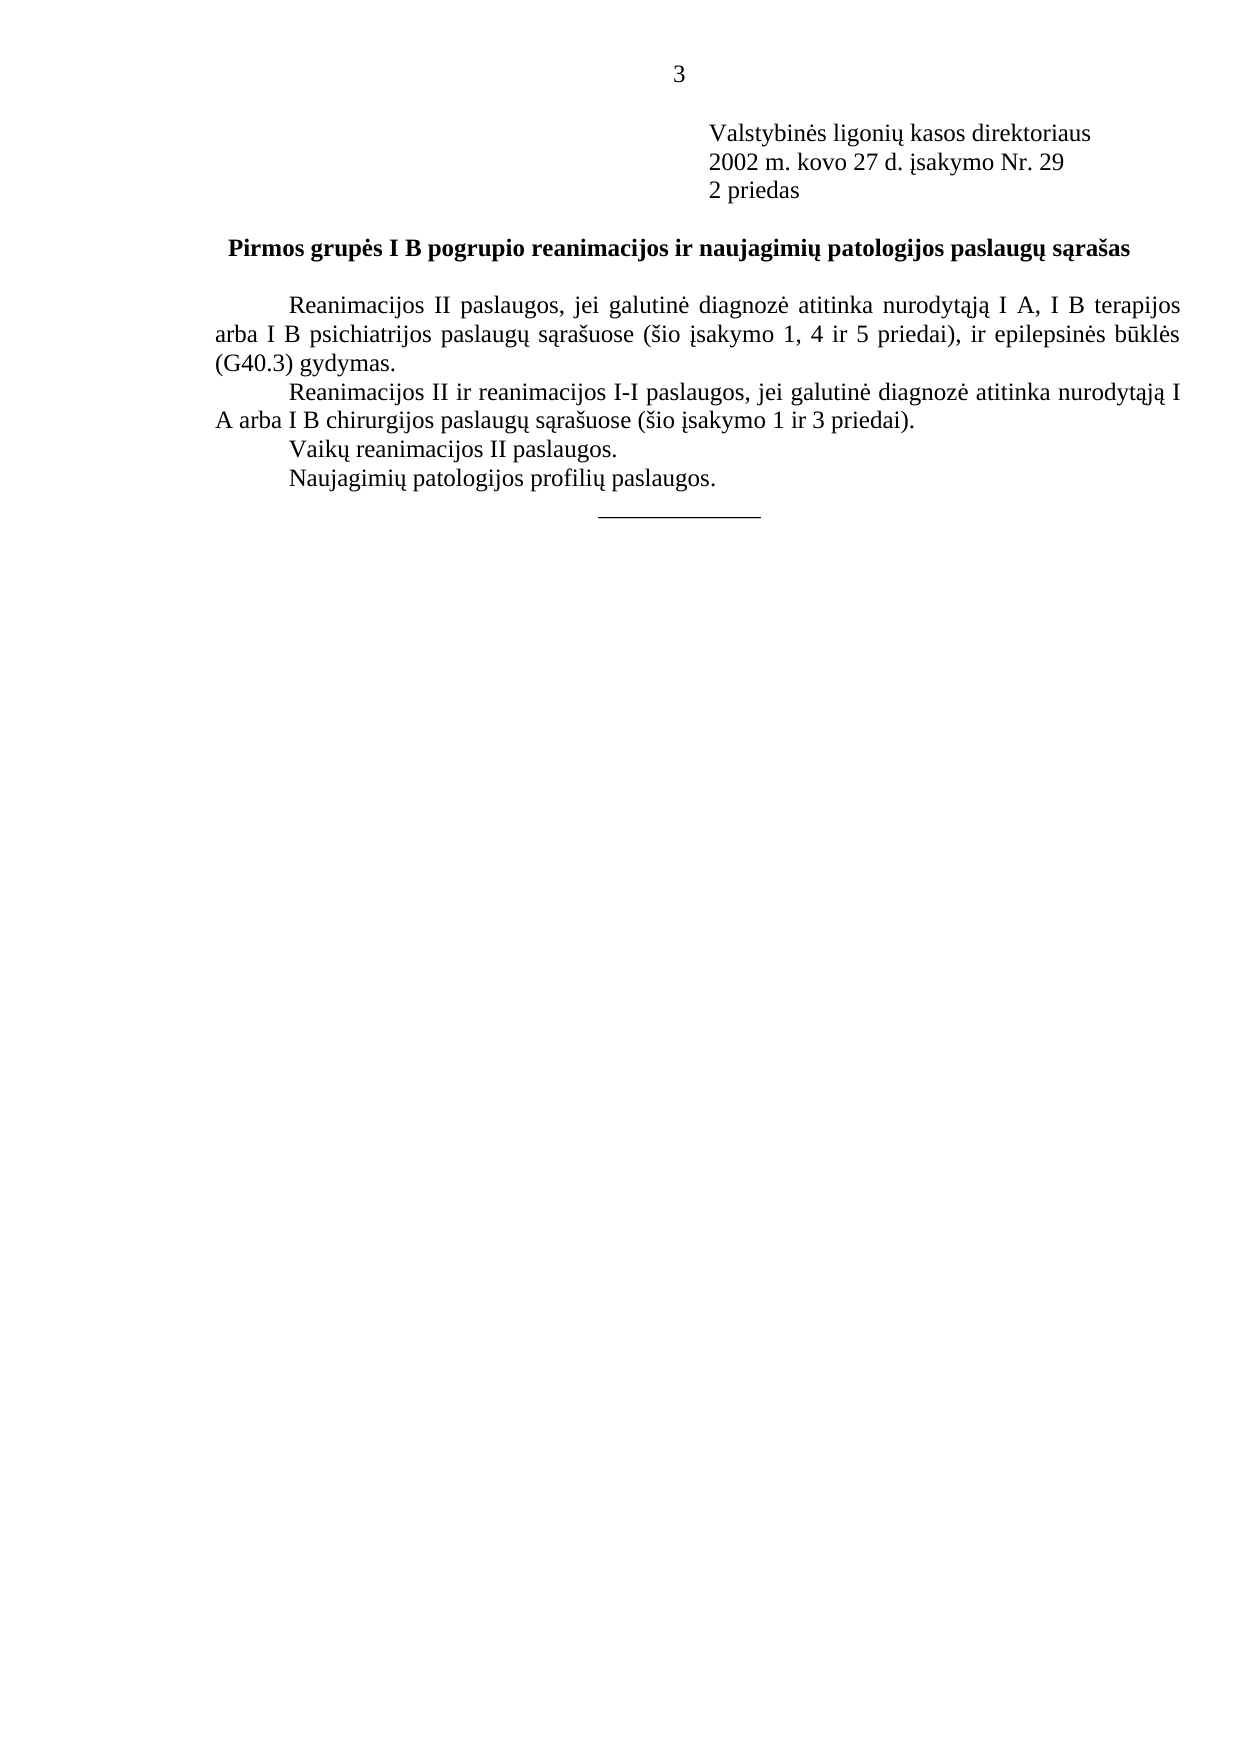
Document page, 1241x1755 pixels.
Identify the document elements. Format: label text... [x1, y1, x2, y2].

text Reanimacijos II ir reanimacijos I-I paslaugos, jei galutinė diagnozė atitinka nurodytąją I A arba I B chirurgijos paslaugų sąrašuose (šio įsakymo 1 ir 3 priedai). [215, 377, 1181, 434]
text Valstybinės ligonių kasos direktoriaus [709, 118, 1181, 147]
text _____________ [177, 492, 1181, 521]
text 2002 m. kovo 27 d. įsakymo Nr. 29 [177, 147, 1181, 176]
text Pirmos grupės I B pogrupio reanimacijos ir naujagimių patologijos paslaugų sąrašas [177, 233, 1181, 262]
text Naujagimių patologijos profilių paslaugos. [215, 463, 1181, 492]
text Vaikų reanimacijos II paslaugos. [215, 434, 1181, 463]
text 2 priedas [177, 176, 1181, 204]
text Reanimacijos II paslaugos, jei galutinė diagnozė atitinka nurodytąją I A, I B terapijos arba I B psichiatrijos paslaugų sąrašuose (šio įsakymo 1, 4 ir 5 priedai), ir epilepsinės būklės (G40.3) gydymas. [215, 291, 1181, 377]
